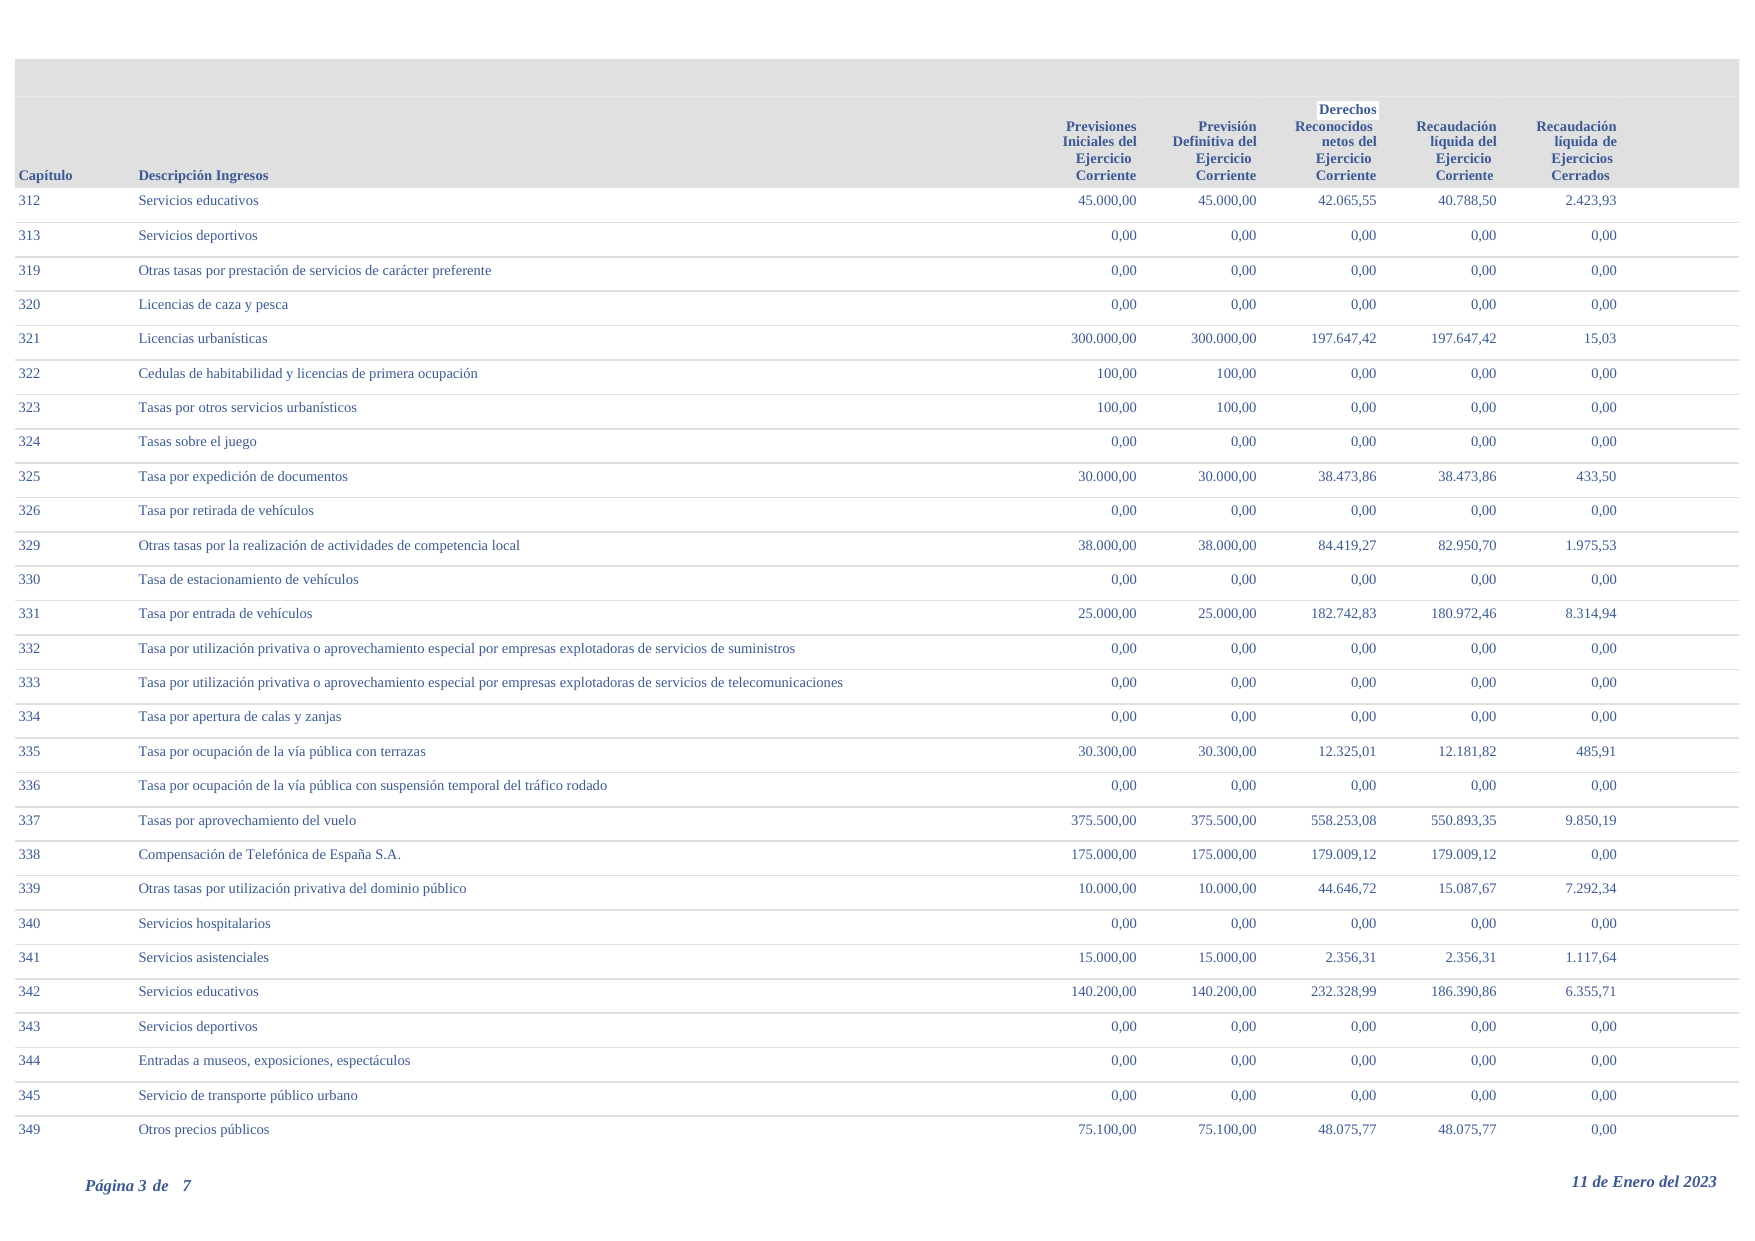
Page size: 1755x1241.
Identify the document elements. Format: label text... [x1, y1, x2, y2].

table_cell 319 [15, 258, 105, 290]
table_cell 0,00 [1276, 705, 1396, 737]
table_cell Tasas por otros servicios urbanísticos [105, 395, 953, 428]
table_cell 312 [15, 188, 105, 222]
table_cell Tasa por utilización privativa o aprovechamiento especial por empresas explotadoras de servicios de telecomunicaciones [105, 670, 953, 703]
table_cell 300.000,00 [1155, 326, 1276, 359]
table_cell 0,00 [1155, 670, 1276, 703]
table_cell 7.292,34 [1516, 876, 1739, 909]
table_cell Tasa por ocupación de la vía pública con terrazas [105, 739, 953, 772]
table_cell 48.075,77 [1396, 1117, 1516, 1146]
table_cell 197.647,42 [1396, 326, 1516, 359]
table_cell 175.000,00 [1155, 842, 1276, 875]
table_cell 340 [15, 911, 105, 943]
table_cell 322 [15, 361, 105, 393]
table_cell 338 [15, 842, 105, 875]
table_cell 140.200,00 [1155, 980, 1276, 1012]
table_cell 0,00 [1276, 223, 1396, 256]
table_cell 334 [15, 705, 105, 737]
table_cell Servicios deportivos [105, 223, 953, 256]
table_cell 337 [15, 808, 105, 840]
table_cell 0,00 [953, 258, 1154, 290]
table_cell 0,00 [953, 1083, 1154, 1115]
table_cell 9.850,19 [1516, 808, 1739, 840]
table_cell 0,00 [1155, 1014, 1276, 1047]
table_cell 0,00 [1276, 567, 1396, 600]
table_cell 42.065,55 [1276, 188, 1396, 222]
table_cell Tasas por aprovechamiento del vuelo [105, 808, 953, 840]
table_cell Otras tasas por utilización privativa del dominio público [105, 876, 953, 909]
table_cell 0,00 [1155, 567, 1276, 600]
table_cell 0,00 [1396, 911, 1516, 943]
table_cell Cedulas de habitabilidad y licencias de primera ocupación [105, 361, 953, 393]
table_cell Servicio de transporte público urbano [105, 1083, 953, 1115]
table_cell 45.000,00 [1155, 188, 1276, 222]
table_cell 375.500,00 [953, 808, 1154, 840]
table_cell 325 [15, 464, 105, 497]
table_cell 0,00 [953, 430, 1154, 462]
table_cell 0,00 [1276, 1048, 1396, 1081]
table_cell 0,00 [1155, 498, 1276, 531]
table_cell 0,00 [1516, 1014, 1739, 1047]
table_cell 30.000,00 [1155, 464, 1276, 497]
table_cell 30.300,00 [953, 739, 1154, 772]
table_cell 0,00 [1396, 773, 1516, 806]
table_cell 82.950,70 [1396, 533, 1516, 565]
table_cell 0,00 [1155, 705, 1276, 737]
table_cell 40.788,50 [1396, 188, 1516, 222]
table_cell Tasa por apertura de calas y zanjas [105, 705, 953, 737]
table_cell 0,00 [1516, 670, 1739, 703]
table_cell 433,50 [1516, 464, 1739, 497]
table_cell 0,00 [1155, 636, 1276, 668]
table_cell 0,00 [1516, 1048, 1739, 1081]
table_cell Entradas a museos, exposiciones, espectáculos [105, 1048, 953, 1081]
table_cell Otros precios públicos [105, 1117, 953, 1146]
table_cell 326 [15, 498, 105, 531]
table_cell 0,00 [1516, 258, 1739, 290]
table_cell 0,00 [1396, 567, 1516, 600]
table_cell Tasas sobre el juego [105, 430, 953, 462]
table_cell 0,00 [1155, 773, 1276, 806]
table_cell 0,00 [1396, 1014, 1516, 1047]
table_cell Tasa por ocupación de la vía pública con suspensión temporal del tráfico rodado [105, 773, 953, 806]
table_cell 0,00 [953, 911, 1154, 943]
table_cell 48.075,77 [1276, 1117, 1396, 1146]
table_cell 100,00 [1155, 361, 1276, 393]
table_cell 0,00 [1276, 292, 1396, 325]
table_cell 0,00 [1516, 361, 1739, 393]
table_cell 44.646,72 [1276, 876, 1396, 909]
table_cell 320 [15, 292, 105, 325]
table_cell Servicios asistenciales [105, 945, 953, 978]
table_cell 0,00 [1396, 395, 1516, 428]
table_cell 30.000,00 [953, 464, 1154, 497]
table_cell 232.328,99 [1276, 980, 1396, 1012]
table_cell Compensación de Telefónica de España S.A. [105, 842, 953, 875]
table_cell 0,00 [953, 1014, 1154, 1047]
table_cell Tasa por expedición de documentos [105, 464, 953, 497]
table_cell 335 [15, 739, 105, 772]
table_cell 0,00 [1396, 223, 1516, 256]
table_cell 0,00 [1276, 498, 1396, 531]
table_cell 0,00 [953, 567, 1154, 600]
table_cell 8.314,94 [1516, 601, 1739, 634]
table_cell 15.000,00 [953, 945, 1154, 978]
table_cell 1.975,53 [1516, 533, 1739, 565]
table_cell 0,00 [1396, 1048, 1516, 1081]
table_cell 0,00 [1155, 223, 1276, 256]
table_cell 180.972,46 [1396, 601, 1516, 634]
table_cell 175.000,00 [953, 842, 1154, 875]
table_cell 38.473,86 [1276, 464, 1396, 497]
table_cell 0,00 [1516, 773, 1739, 806]
table_cell 0,00 [1276, 395, 1396, 428]
table_cell Servicios deportivos [105, 1014, 953, 1047]
table_cell 182.742,83 [1276, 601, 1396, 634]
table_cell 0,00 [1276, 258, 1396, 290]
table_cell 0,00 [953, 498, 1154, 531]
table_cell 0,00 [1516, 567, 1739, 600]
table_cell 0,00 [953, 223, 1154, 256]
table_cell Otras tasas por la realización de actividades de competencia local [105, 533, 953, 565]
table_cell 313 [15, 223, 105, 256]
table_cell 0,00 [953, 1048, 1154, 1081]
table_cell Licencias urbanísticas [105, 326, 953, 359]
table_cell 100,00 [953, 361, 1154, 393]
table_cell 2.356,31 [1396, 945, 1516, 978]
table_cell Tasa por entrada de vehículos [105, 601, 953, 634]
table_cell 336 [15, 773, 105, 806]
table_cell 0,00 [1276, 773, 1396, 806]
table_cell 30.300,00 [1155, 739, 1276, 772]
table_cell 330 [15, 567, 105, 600]
table_cell 15.000,00 [1155, 945, 1276, 978]
table_cell 84.419,27 [1276, 533, 1396, 565]
table_cell 343 [15, 1014, 105, 1047]
table_cell 0,00 [1276, 670, 1396, 703]
table_cell 0,00 [1516, 705, 1739, 737]
table_cell 0,00 [1396, 1083, 1516, 1115]
table_cell 0,00 [1396, 705, 1516, 737]
table_cell 0,00 [1396, 258, 1516, 290]
table_cell 341 [15, 945, 105, 978]
table_cell 0,00 [953, 670, 1154, 703]
table_cell 0,00 [1155, 1048, 1276, 1081]
table_cell 344 [15, 1048, 105, 1081]
table_cell 339 [15, 876, 105, 909]
table_cell 0,00 [953, 773, 1154, 806]
table_cell Licencias de caza y pesca [105, 292, 953, 325]
table_cell Tasa de estacionamiento de vehículos [105, 567, 953, 600]
table_cell 0,00 [1396, 361, 1516, 393]
table_cell 0,00 [1516, 395, 1739, 428]
table_cell 321 [15, 326, 105, 359]
table_cell 6.355,71 [1516, 980, 1739, 1012]
table_cell 186.390,86 [1396, 980, 1516, 1012]
table_cell 38.000,00 [953, 533, 1154, 565]
table_cell 342 [15, 980, 105, 1012]
table_cell 0,00 [1396, 430, 1516, 462]
table_cell 324 [15, 430, 105, 462]
table_cell 12.325,01 [1276, 739, 1396, 772]
table_cell 0,00 [1276, 911, 1396, 943]
table_cell 558.253,08 [1276, 808, 1396, 840]
table_cell Otras tasas por prestación de servicios de carácter preferente [105, 258, 953, 290]
table_cell 0,00 [1155, 292, 1276, 325]
table_cell 179.009,12 [1276, 842, 1396, 875]
table_cell 333 [15, 670, 105, 703]
table_cell 0,00 [1276, 1014, 1396, 1047]
table_cell 100,00 [953, 395, 1154, 428]
table_cell 0,00 [1155, 911, 1276, 943]
table_cell 25.000,00 [953, 601, 1154, 634]
table_cell 179.009,12 [1396, 842, 1516, 875]
table_cell 75.100,00 [953, 1117, 1154, 1146]
table_cell 0,00 [1516, 842, 1739, 875]
table_cell 15.087,67 [1396, 876, 1516, 909]
table_cell 38.000,00 [1155, 533, 1276, 565]
table_cell 0,00 [1276, 361, 1396, 393]
table_cell 329 [15, 533, 105, 565]
table_cell 0,00 [1396, 498, 1516, 531]
table_cell 0,00 [1516, 430, 1739, 462]
table_cell 0,00 [1516, 498, 1739, 531]
table_cell 0,00 [1396, 636, 1516, 668]
table_cell 25.000,00 [1155, 601, 1276, 634]
table_cell 0,00 [953, 636, 1154, 668]
table_cell Servicios educativos [105, 980, 953, 1012]
table_cell 332 [15, 636, 105, 668]
table_cell 0,00 [1516, 911, 1739, 943]
table_cell 0,00 [1516, 1083, 1739, 1115]
table_cell 331 [15, 601, 105, 634]
table_cell 0,00 [1155, 1083, 1276, 1115]
table_cell 349 [15, 1117, 105, 1146]
table_cell 550.893,35 [1396, 808, 1516, 840]
table_cell 345 [15, 1083, 105, 1115]
table_cell 0,00 [953, 292, 1154, 325]
table_cell 0,00 [1516, 292, 1739, 325]
table_cell 0,00 [1396, 670, 1516, 703]
table_cell 485,91 [1516, 739, 1739, 772]
table_cell 375.500,00 [1155, 808, 1276, 840]
table_cell 0,00 [1276, 1083, 1396, 1115]
table_cell 197.647,42 [1276, 326, 1396, 359]
table_cell 75.100,00 [1155, 1117, 1276, 1146]
table_cell 0,00 [953, 705, 1154, 737]
table_cell 10.000,00 [1155, 876, 1276, 909]
table_cell 45.000,00 [953, 188, 1154, 222]
table_cell 0,00 [1516, 636, 1739, 668]
table_cell 300.000,00 [953, 326, 1154, 359]
table_cell 0,00 [1396, 292, 1516, 325]
table_cell 100,00 [1155, 395, 1276, 428]
table_cell 323 [15, 395, 105, 428]
table_cell 0,00 [1516, 223, 1739, 256]
table_cell Tasa por utilización privativa o aprovechamiento especial por empresas explotadoras de servicios de suministros [105, 636, 953, 668]
table_cell 10.000,00 [953, 876, 1154, 909]
table_cell 12.181,82 [1396, 739, 1516, 772]
table_cell 0,00 [1276, 430, 1396, 462]
table_cell 0,00 [1276, 636, 1396, 668]
table_cell 15,03 [1516, 326, 1739, 359]
table_cell 38.473,86 [1396, 464, 1516, 497]
table_cell Servicios hospitalarios [105, 911, 953, 943]
table_cell 140.200,00 [953, 980, 1154, 1012]
table_cell Tasa por retirada de vehículos [105, 498, 953, 531]
table_cell 0,00 [1155, 430, 1276, 462]
table_cell 1.117,64 [1516, 945, 1739, 978]
table_cell 0,00 [1155, 258, 1276, 290]
table_cell 2.356,31 [1276, 945, 1396, 978]
table_cell 2.423,93 [1516, 188, 1739, 222]
table_cell Servicios educativos [105, 188, 953, 222]
table_cell 0,00 [1516, 1117, 1739, 1146]
